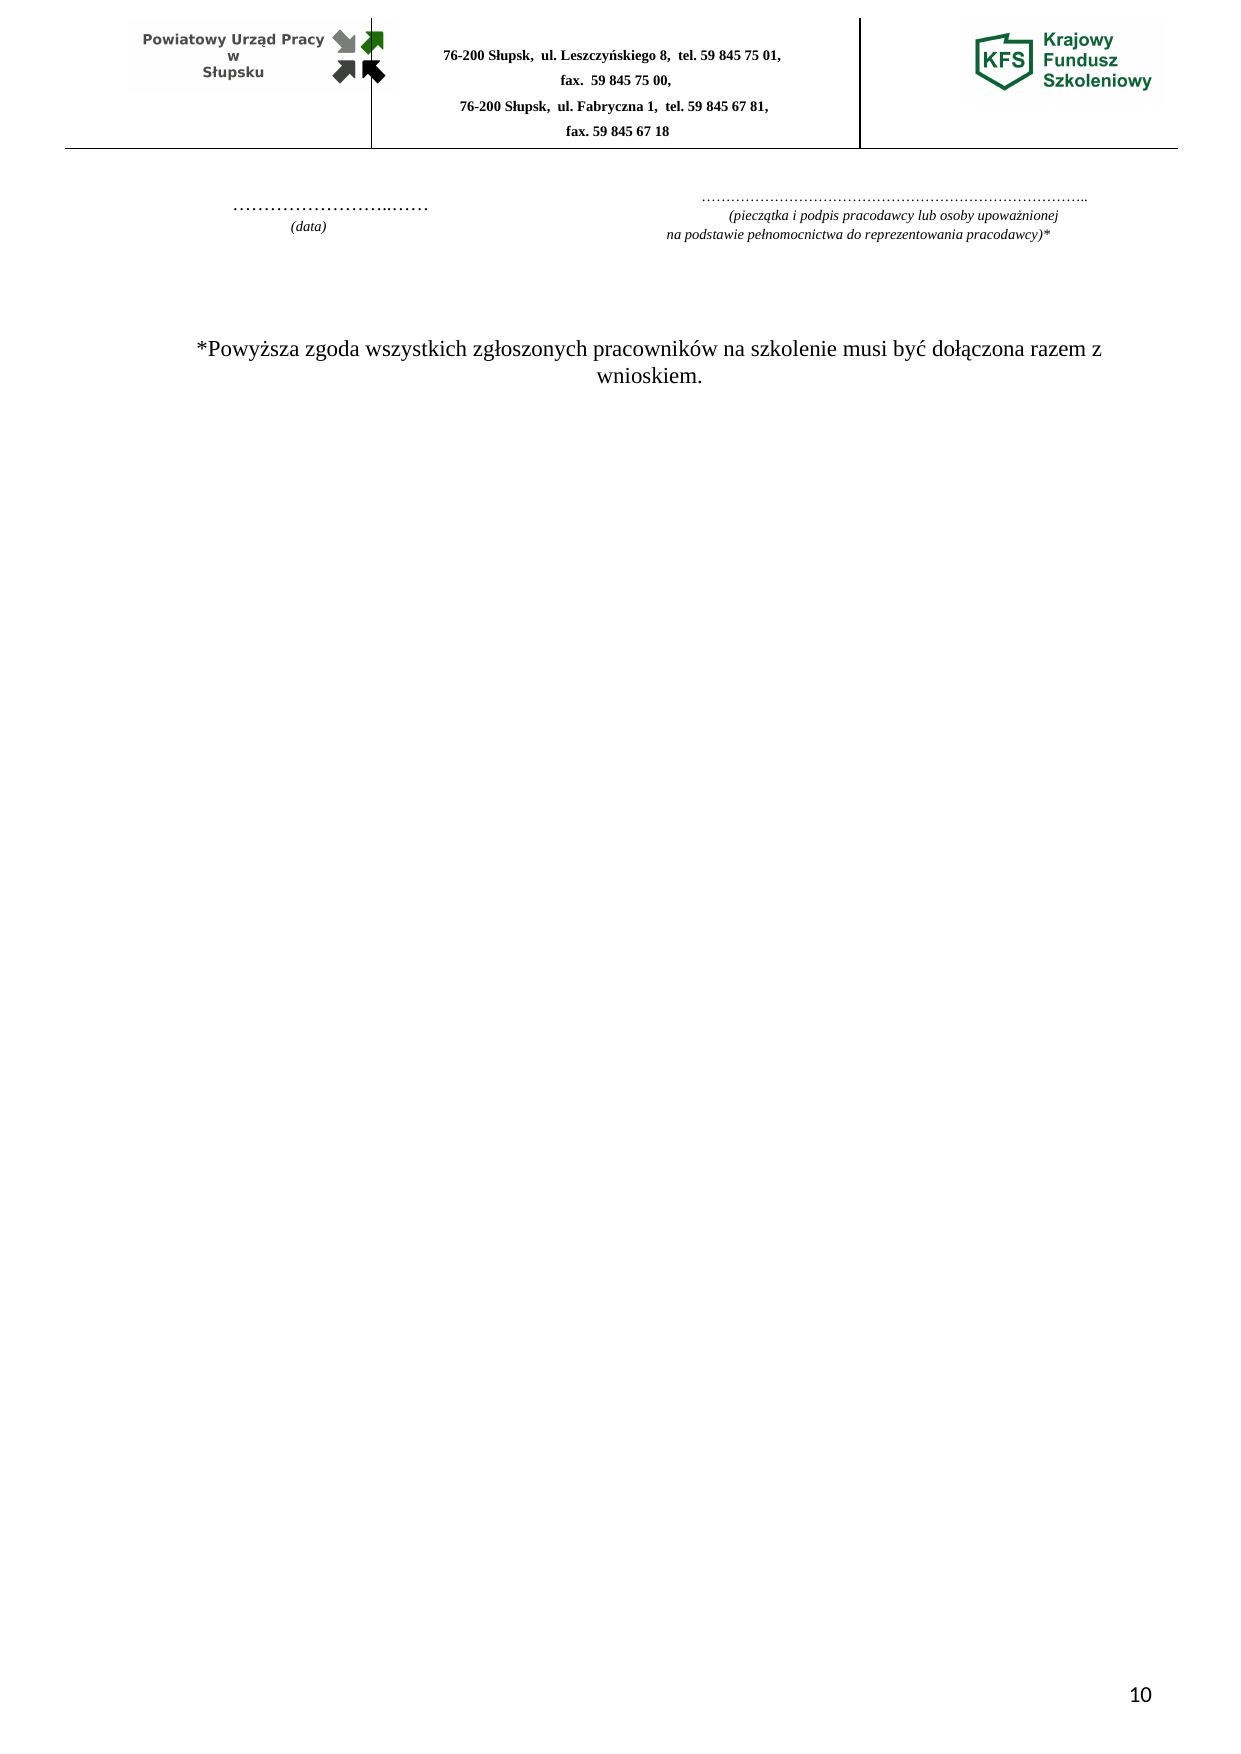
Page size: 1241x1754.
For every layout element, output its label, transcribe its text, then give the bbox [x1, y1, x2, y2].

text *Powyższa zgoda wszystkich zgłoszonych pracowników na szkolenie musi być dołączona razem z wnioskiem. [148, 336, 1152, 388]
table_header …………………………………………………………………….. (pieczątka i podpis pracodawcy lub osoby upoważnionej na podstawie pełnomocnictwa do reprezentowania pracodawcy)* [575, 177, 1214, 254]
table_header ……………………..…… (data) [86, 177, 575, 254]
